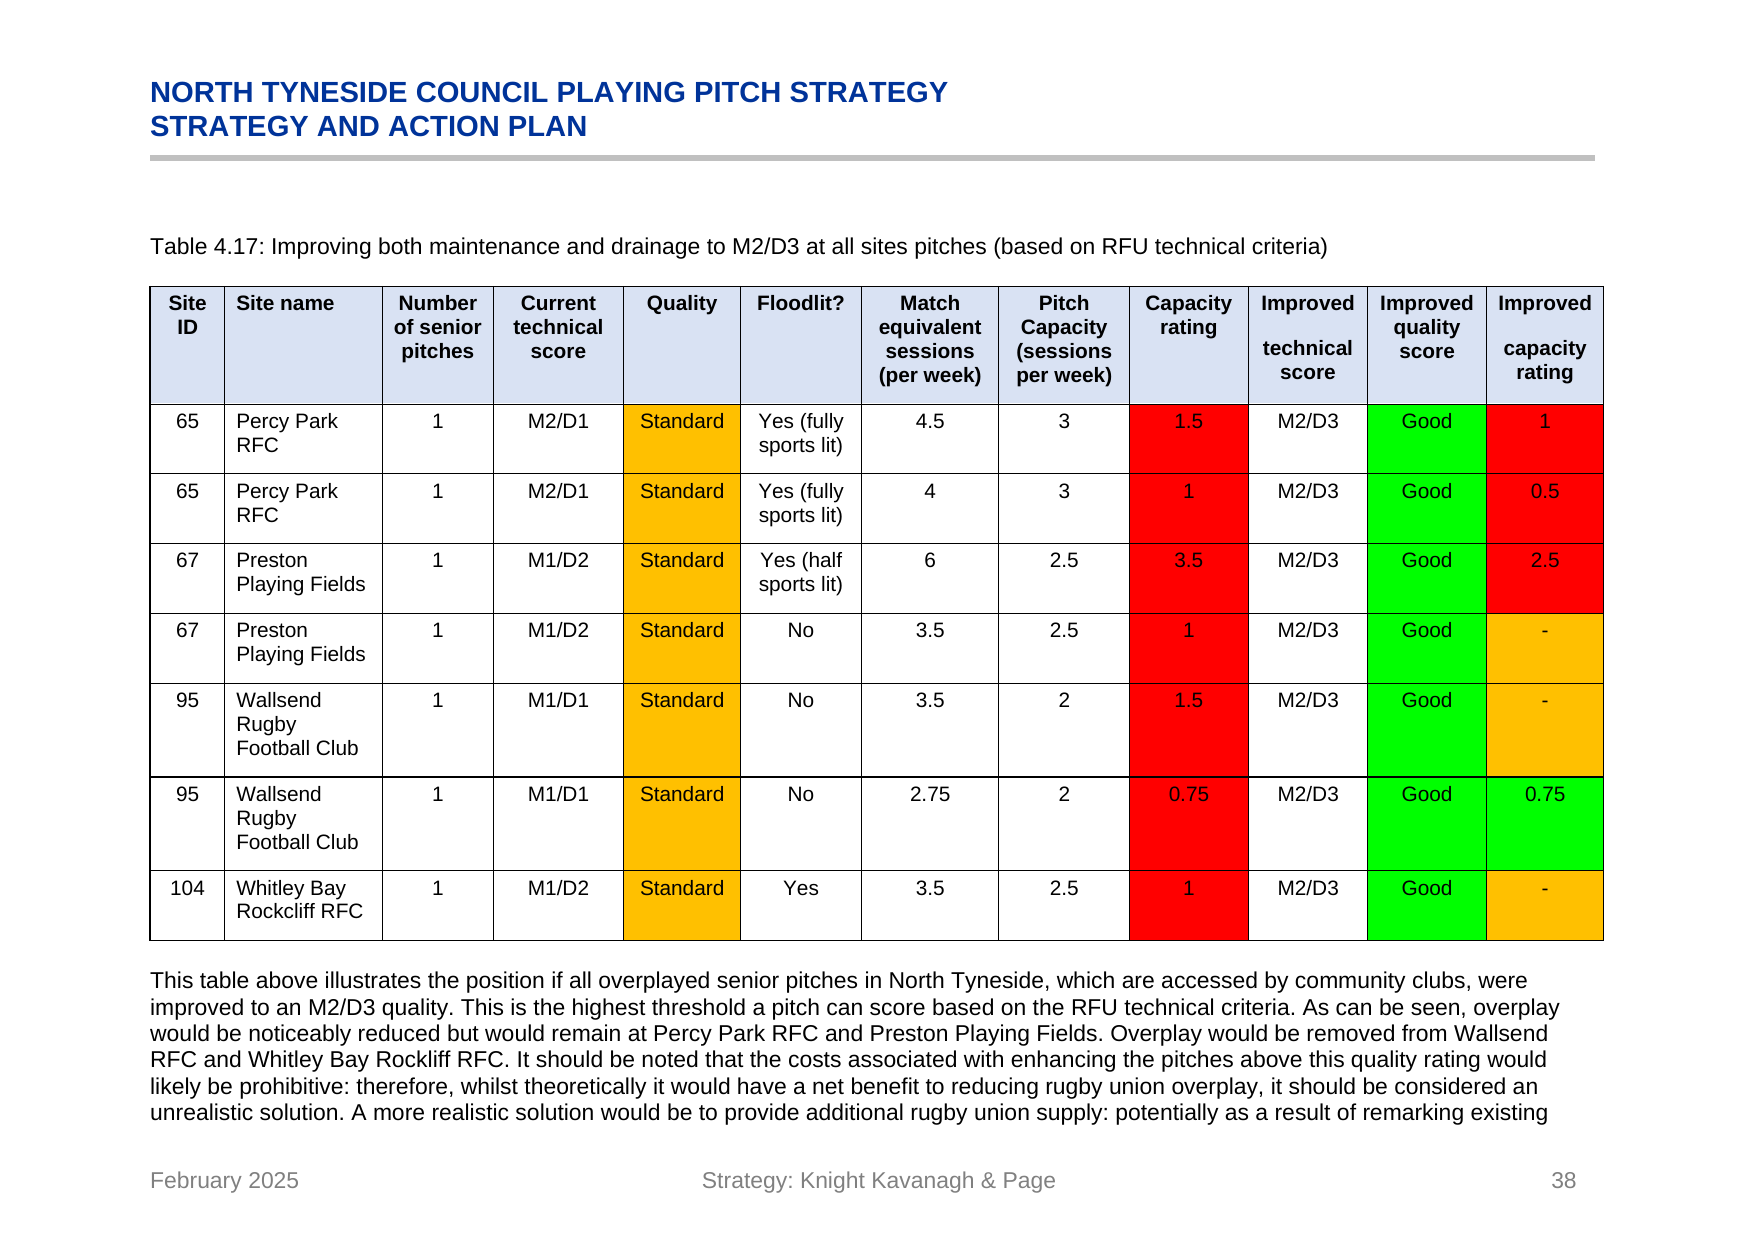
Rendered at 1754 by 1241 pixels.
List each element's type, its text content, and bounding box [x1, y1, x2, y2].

table_cell Good [1368, 778, 1486, 870]
table_cell 3.5 [862, 684, 998, 776]
table_header Site ID [151, 287, 224, 403]
table_cell 3 [999, 405, 1129, 473]
table_cell 3.5 [1130, 544, 1248, 613]
table_cell Percy Park RFC [225, 474, 382, 543]
table_cell Whitley Bay Rockcliff RFC [225, 871, 382, 940]
table_cell 2.5 [999, 544, 1129, 613]
table_cell Preston Playing Fields [225, 544, 382, 613]
table_cell Good [1368, 405, 1486, 473]
table_cell 2.5 [999, 614, 1129, 683]
table_cell 1 [383, 778, 493, 870]
table_header Site name [225, 287, 382, 403]
table_cell M2/D3 [1249, 474, 1367, 543]
table_cell Standard [624, 405, 740, 473]
table_header Improved technical score [1249, 287, 1367, 403]
table_cell M2/D1 [494, 474, 623, 543]
table_cell Wallsend Rugby Football Club [225, 778, 382, 870]
table_cell M2/D1 [494, 405, 623, 473]
table_cell Yes (fully sports lit) [741, 405, 861, 473]
table_cell M1/D2 [494, 614, 623, 683]
table_cell M2/D3 [1249, 544, 1367, 613]
table_cell 2.5 [999, 871, 1129, 940]
table_cell 1 [383, 405, 493, 473]
table_cell M2/D3 [1249, 405, 1367, 473]
table_cell Good [1368, 684, 1486, 776]
table_cell Percy Park RFC [225, 405, 382, 473]
table_cell M2/D3 [1249, 871, 1367, 940]
table_cell Yes (half sports lit) [741, 544, 861, 613]
table_cell M2/D3 [1249, 684, 1367, 776]
table_cell M2/D3 [1249, 778, 1367, 870]
table_header Quality [624, 287, 740, 403]
table_cell 6 [862, 544, 998, 613]
table_cell Good [1368, 614, 1486, 683]
table_cell Wallsend Rugby Football Club [225, 684, 382, 776]
table_header Number of senior pitches [383, 287, 493, 403]
table_cell 0.75 [1487, 778, 1603, 870]
table_cell M1/D2 [494, 871, 623, 940]
table_cell 0.5 [1487, 474, 1603, 543]
table_cell 1 [1130, 474, 1248, 543]
table_cell 2 [999, 778, 1129, 870]
table_cell M2/D3 [1249, 614, 1367, 683]
table_cell 95 [151, 778, 224, 870]
table_cell M1/D2 [494, 544, 623, 613]
table_cell - [1487, 684, 1603, 776]
table_cell 1 [383, 684, 493, 776]
table_cell Good [1368, 474, 1486, 543]
table_cell 3.5 [862, 614, 998, 683]
table_cell 2 [999, 684, 1129, 776]
table_cell 1 [383, 544, 493, 613]
table_cell 95 [151, 684, 224, 776]
table_header Capacity rating [1130, 287, 1248, 403]
table_cell Standard [624, 614, 740, 683]
table_cell 67 [151, 544, 224, 613]
table_cell M1/D1 [494, 778, 623, 870]
list This table above illustrates the position if all overplayed senior pitches in North Tyneside, which are accessed by community clubs, were improved to an M2/D3 quality. This is the highest threshold a pitch can score based on the RFU technical criteria. As can be seen, overplay would be noticeably reduced but would remain at Percy Park RFC and Preston Playing Fields. Overplay would be removed from Wallsend RFC and Whitley Bay Rockliff RFC. It should be noted that the costs associated with enhancing the pitches above this quality rating would likely be prohibitive: therefore, whilst theoretically it would have a net benefit to reducing rugby union overplay, it should be considered an unrealistic solution. A more realistic solution would be to provide additional rugby union supply: potentially as a result of remarking existing [150, 967, 1593, 1126]
table_header Current technical score [494, 287, 623, 403]
table_header Improved capacity rating [1487, 287, 1603, 403]
table_cell Standard [624, 778, 740, 870]
table_cell 1 [383, 871, 493, 940]
table_cell Preston Playing Fields [225, 614, 382, 683]
table_cell No [741, 614, 861, 683]
table_cell Yes (fully sports lit) [741, 474, 861, 543]
table_cell Standard [624, 544, 740, 613]
table_cell - [1487, 614, 1603, 683]
table_cell 1 [1130, 614, 1248, 683]
table_cell 65 [151, 474, 224, 543]
table_cell 104 [151, 871, 224, 940]
table_cell Good [1368, 544, 1486, 613]
table_header Improved quality score [1368, 287, 1486, 403]
table_cell 1.5 [1130, 684, 1248, 776]
table_cell 0.75 [1130, 778, 1248, 870]
table_cell - [1487, 871, 1603, 940]
table_header Pitch Capacity (sessions per week) [999, 287, 1129, 403]
table_cell Good [1368, 871, 1486, 940]
table_cell No [741, 684, 861, 776]
table_cell 65 [151, 405, 224, 473]
table_cell 4 [862, 474, 998, 543]
table_cell 67 [151, 614, 224, 683]
table_cell 1 [383, 474, 493, 543]
table_cell M1/D1 [494, 684, 623, 776]
table_cell 2.5 [1487, 544, 1603, 613]
table_cell 1 [1487, 405, 1603, 473]
table_cell 1.5 [1130, 405, 1248, 473]
table_cell 3.5 [862, 871, 998, 940]
table_cell 3 [999, 474, 1129, 543]
table_cell Standard [624, 474, 740, 543]
table_cell No [741, 778, 861, 870]
table_cell 4.5 [862, 405, 998, 473]
table_cell 2.75 [862, 778, 998, 870]
table_cell Yes [741, 871, 861, 940]
text Table 4.17: Improving both maintenance and drainage to M2/D3 at all sites pitches (based on RFU technical criteria) [150, 233, 1603, 259]
table_cell Standard [624, 871, 740, 940]
table_cell 1 [1130, 871, 1248, 940]
table_cell Standard [624, 684, 740, 776]
table_header Match equivalent sessions (per week) [862, 287, 998, 403]
table_cell 1 [383, 614, 493, 683]
table_header Floodlit? [741, 287, 861, 403]
